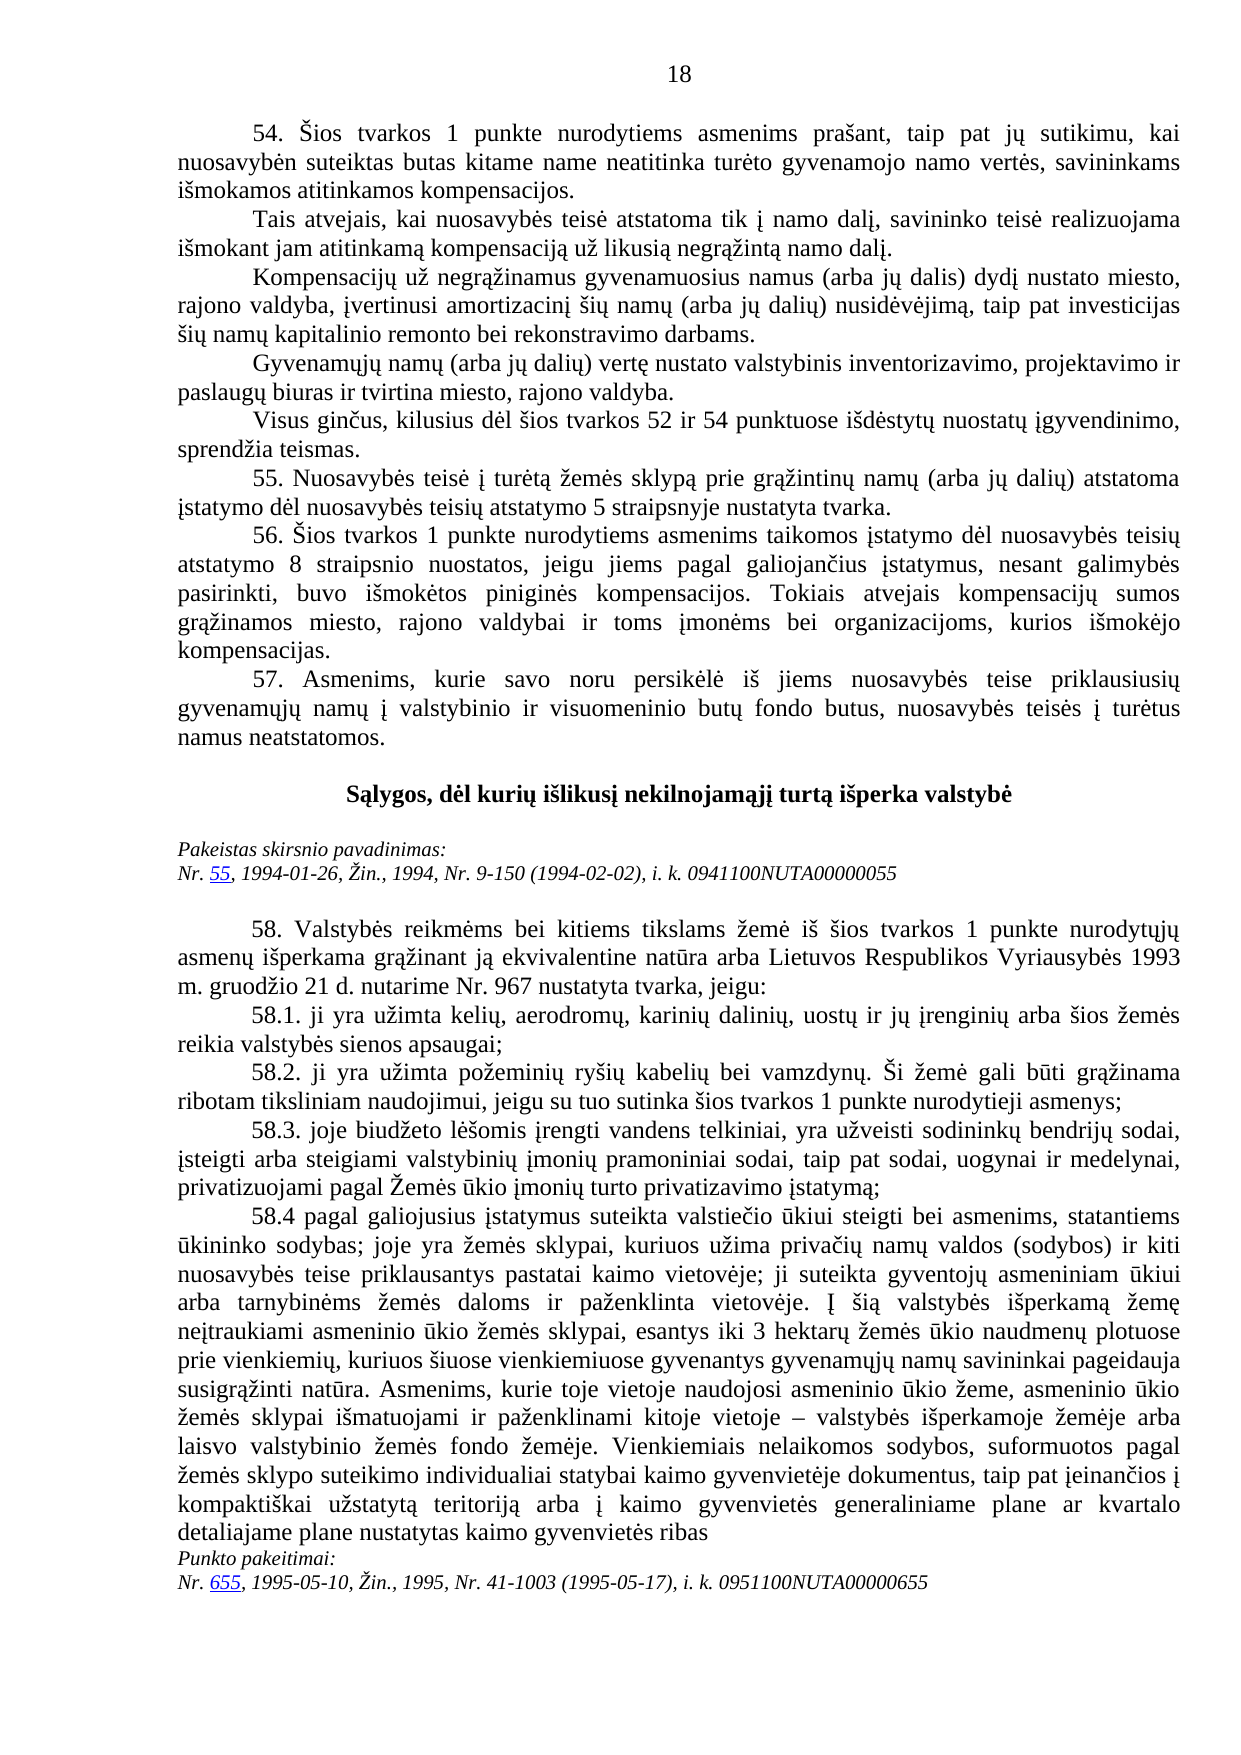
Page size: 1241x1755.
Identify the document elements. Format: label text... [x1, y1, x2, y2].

text Nr. 655, 1995-05-10, Žin., 1995, Nr. 41-1003 (1995-05-17), i. k. 0951100NUTA00000655 [177, 1570, 1181, 1594]
text 58.4 pagal galiojusius įstatymus suteikta valstiečio ūkiui steigti bei asmenims, statantiems ūkininko sodybas; joje yra žemės sklypai, kuriuos užima privačių namų valdos (sodybos) ir kiti nuosavybės teise priklausantys pastatai kaimo vietovėje; ji suteikta gyventojų asmeniniam ūkiui arba tarnybinėms žemės daloms ir paženklinta vietovėje. Į šią valstybės išperkamą žemę neįtraukiami asmeninio ūkio žemės sklypai, esantys iki 3 hektarų žemės ūkio naudmenų plotuose prie vienkiemių, kuriuos šiuose vienkiemiuose gyvenantys gyvenamųjų namų savininkai pageidauja susigrąžinti natūra. Asmenims, kurie toje vietoje naudojosi asmeninio ūkio žeme, asmeninio ūkio žemės sklypai išmatuojami ir paženklinami kitoje vietoje – valstybės išperkamoje žemėje arba laisvo valstybinio žemės fondo žemėje. Vienkiemiais nelaikomos sodybos, suformuotos pagal žemės sklypo suteikimo individualiai statybai kaimo gyvenvietėje dokumentus, taip pat įeinančios į kompaktiškai užstatytą teritoriją arba į kaimo gyvenvietės generaliniame plane ar kvartalo detaliajame plane nustatytas kaimo gyvenvietės ribas [177, 1201, 1181, 1546]
text Kompensacijų už negrąžinamus gyvenamuosius namus (arba jų dalis) dydį nustato miesto, rajono valdyba, įvertinusi amortizacinį šių namų (arba jų dalių) nusidėvėjimą, taip pat investicijas šių namų kapitalinio remonto bei rekonstravimo darbams. [177, 262, 1181, 348]
text Pakeistas skirsnio pavadinimas: [177, 837, 1181, 861]
text Visus ginčus, kilusius dėl šios tvarkos 52 ir 54 punktuose išdėstytų nuostatų įgyvendinimo, sprendžia teismas. [177, 406, 1181, 463]
text 54. Šios tvarkos 1 punkte nurodytiems asmenims prašant, taip pat jų sutikimu, kai nuosavybėn suteiktas butas kitame name neatitinka turėto gyvenamojo namo vertės, savininkams išmokamos atitinkamos kompensacijos. [177, 118, 1181, 204]
text Gyvenamųjų namų (arba jų dalių) vertę nustato valstybinis inventorizavimo, projektavimo ir paslaugų biuras ir tvirtina miesto, rajono valdyba. [177, 348, 1181, 406]
text Tais atvejais, kai nuosavybės teisė atstatoma tik į namo dalį, savininko teisė realizuojama išmokant jam atitinkamą kompensaciją už likusią negrąžintą namo dalį. [177, 204, 1181, 262]
text 58. Valstybės reikmėms bei kitiems tikslams žemė iš šios tvarkos 1 punkte nurodytųjų asmenų išperkama grąžinant ją ekvivalentine natūra arba Lietuvos Respublikos Vyriausybės 1993 m. gruodžio 21 d. nutarime Nr. 967 nustatyta tvarka, jeigu: [177, 914, 1181, 1000]
text 57. Asmenims, kurie savo noru persikėlė iš jiems nuosavybės teise priklausiusių gyvenamųjų namų į valstybinio ir visuomeninio butų fondo butus, nuosavybės teisės į turėtus namus neatstatomos. [177, 664, 1181, 751]
text 56. Šios tvarkos 1 punkte nurodytiems asmenims taikomos įstatymo dėl nuosavybės teisių atstatymo 8 straipsnio nuostatos, jeigu jiems pagal galiojančius įstatymus, nesant galimybės pasirinkti, buvo išmokėtos piniginės kompensacijos. Tokiais atvejais kompensacijų sumos grąžinamos miesto, rajono valdybai ir toms įmonėms bei organizacijoms, kurios išmokėjo kompensacijas. [177, 521, 1181, 664]
text 55. Nuosavybės teisė į turėtą žemės sklypą prie grąžintinų namų (arba jų dalių) atstatoma įstatymo dėl nuosavybės teisių atstatymo 5 straipsnyje nustatyta tvarka. [177, 463, 1181, 521]
text Sąlygos, dėl kurių išlikusį nekilnojamąjį turtą išperka valstybė [177, 779, 1181, 808]
text 58.1. ji yra užimta kelių, aerodromų, karinių dalinių, uostų ir jų įrenginių arba šios žemės reikia valstybės sienos apsaugai; [177, 1000, 1181, 1057]
text 58.3. joje biudžeto lėšomis įrengti vandens telkiniai, yra užveisti sodininkų bendrijų sodai, įsteigti arba steigiami valstybinių įmonių pramoniniai sodai, taip pat sodai, uogynai ir medelynai, privatizuojami pagal Žemės ūkio įmonių turto privatizavimo įstatymą; [177, 1115, 1181, 1201]
text 58.2. ji yra užimta požeminių ryšių kabelių bei vamzdynų. Ši žemė gali būti grąžinama ribotam tiksliniam naudojimui, jeigu su tuo sutinka šios tvarkos 1 punkte nurodytieji asmenys; [177, 1057, 1181, 1115]
text Nr. 55, 1994-01-26, Žin., 1994, Nr. 9-150 (1994-02-02), i. k. 0941100NUTA00000055 [177, 861, 1181, 885]
text Punkto pakeitimai: [177, 1546, 1181, 1570]
